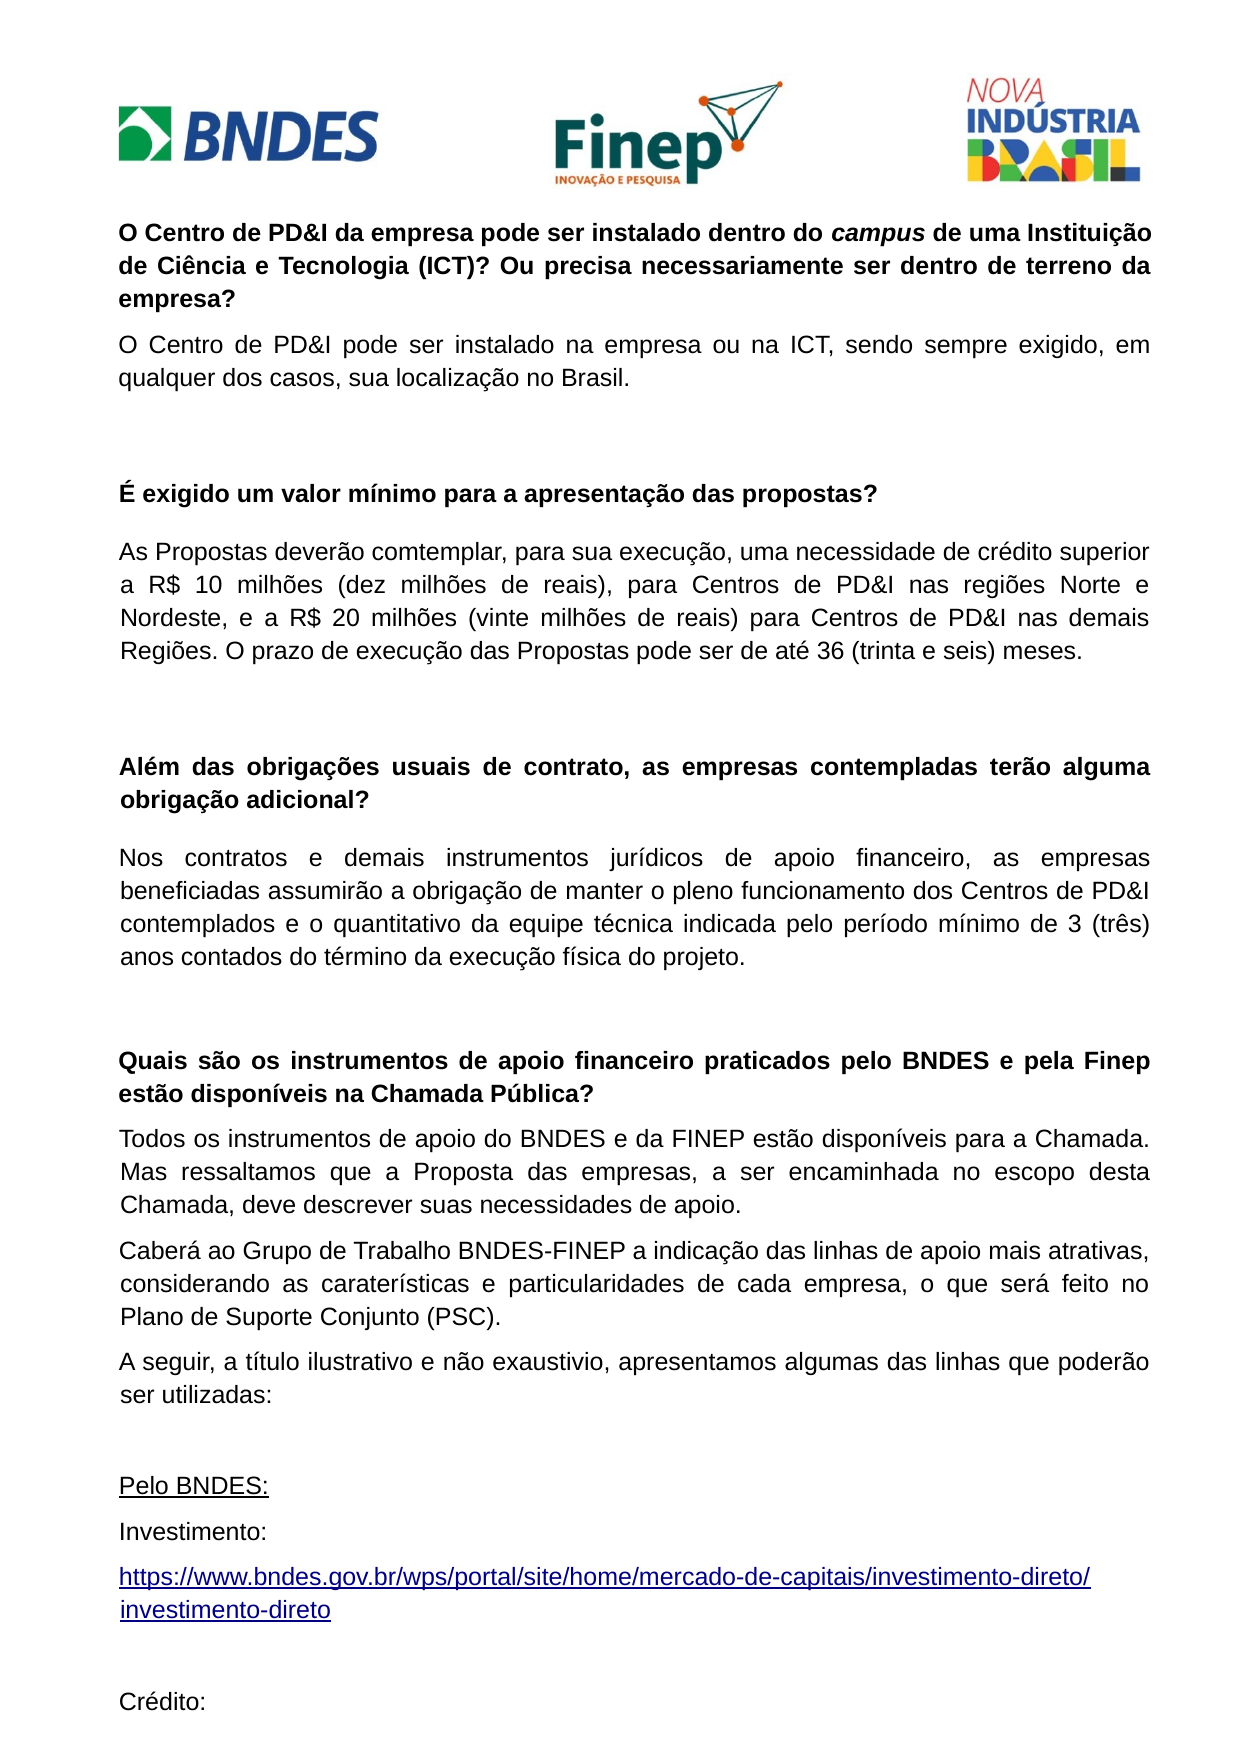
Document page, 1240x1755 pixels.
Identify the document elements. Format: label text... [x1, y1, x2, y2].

text O Centro de PD&I pode ser instalado na empresa ou na ICT, sendo sempre exigido, em qualquer dos casos, sua localização no Brasil. [118, 330, 1152, 392]
text Além das obrigações usuais de contrato, as empresas contempladas terão alguma obrigação adicional? [119, 752, 1152, 814]
text Caberá ao Grupo de Trabalho BNDES-FINEP a indicação das linhas de apoio mais atrativas, considerando as caraterísticas e particularidades de cada empresa, o que será feito no Plano de Suporte Conjunto (PSC). [119, 1236, 1152, 1331]
text A seguir, a título ilustrativo e não exaustivio, apresentamos algumas das linhas que poderão ser utilizadas: [119, 1347, 1152, 1409]
text Todos os instrumentos de apoio do BNDES e da FINEP estão disponíveis para a Chamada. Mas ressaltamos que a Proposta das empresas, a ser encaminhada no escopo desta Chamada, deve descrever suas necessidades de apoio. [119, 1124, 1152, 1219]
text Pelo BNDES: [119, 1471, 1152, 1500]
text Quais são os instrumentos de apoio financeiro praticados pelo BNDES e pela Finep estão disponíveis na Chamada Pública? [118, 1046, 1152, 1107]
text As Propostas deverão comtemplar, para sua execução, uma necessidade de crédito superior a R$ 10 milhões (dez milhões de reais), para Centros de PD&I nas regiões Norte e Nordeste, e a R$ 20 milhões (vinte milhões de reais) para Centros de PD&I nas demais Regiões. O prazo de execução das Propostas pode ser de até 36 (trinta e seis) meses. [119, 537, 1152, 665]
text Crédito: [119, 1686, 1152, 1715]
text O Centro de PD&I da empresa pode ser instalado dentro do campus de uma Instituição de Ciência e Tecnologia (ICT)? Ou precisa necessariamente ser dentro de terreno da empresa? [118, 218, 1152, 313]
text Investimento: [119, 1517, 1152, 1546]
text É exigido um valor mínimo para a apresentação das propostas? [119, 479, 1152, 508]
text https://www.bndes.gov.br/wps/portal/site/home/mercado-de-capitais/investimento-direto/investimento-direto [119, 1562, 1152, 1624]
text Nos contratos e demais instrumentos jurídicos de apoio financeiro, as empresas beneficiadas assumirão a obrigação de manter o pleno funcionamento dos Centros de PD&I contemplados e o quantitativo da equipe técnica indicada pelo período mínimo de 3 (três) anos contados do término da execução física do projeto. [119, 843, 1152, 971]
